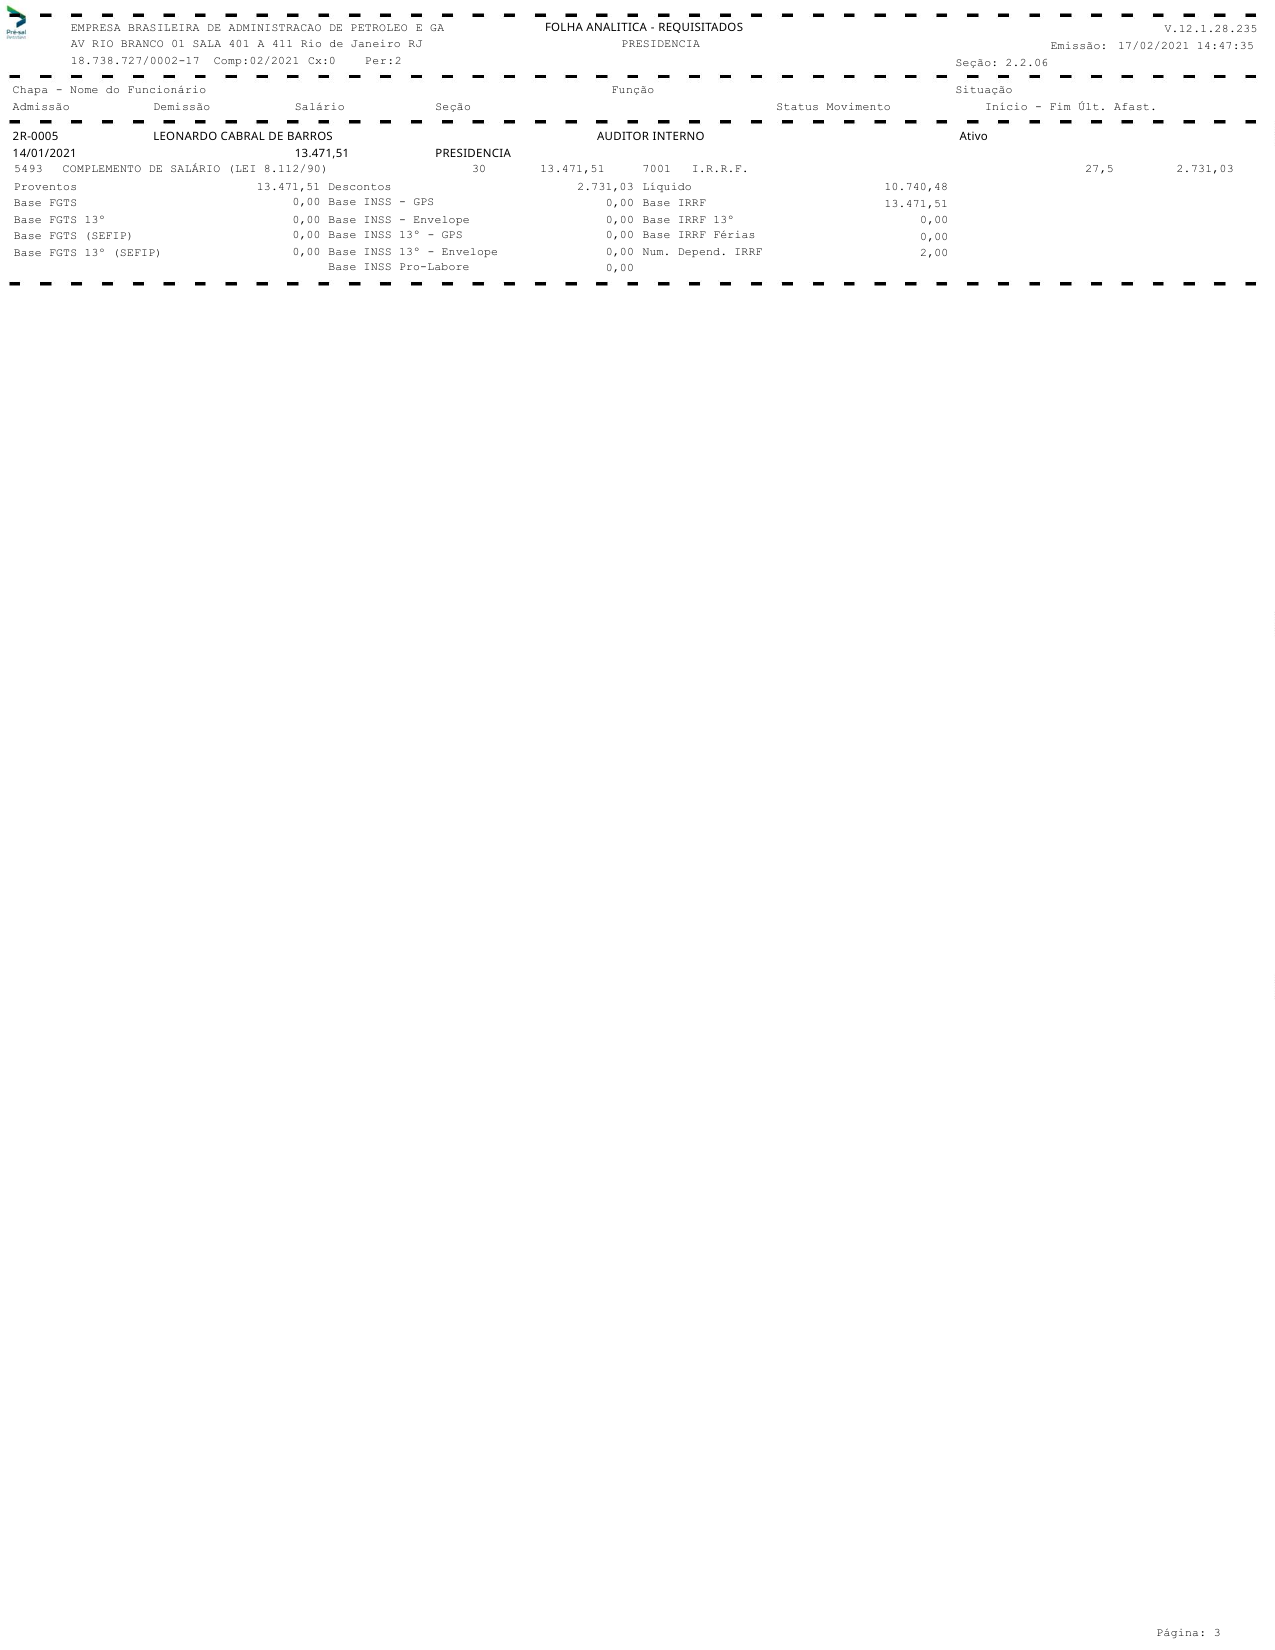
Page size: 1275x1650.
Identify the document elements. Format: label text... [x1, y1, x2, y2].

text 493 [21, 162, 60, 175]
text Início - Fim Últ. Afast. [985, 99, 1182, 113]
text 0,00 [606, 261, 787, 274]
text 2,00 [920, 246, 966, 259]
text Chapa - Nome do Funcionário [12, 83, 236, 96]
text 1 [12, 146, 19, 160]
text 0,00 Base INSS 13º - Envelope [292, 244, 524, 258]
text 0,00 Base INSS - Envelope [292, 212, 524, 226]
text V.12.1.28.235 [1164, 22, 1275, 35]
text Base FGTS 13º (SEFIP) [13, 245, 186, 259]
text R-0005 [19, 130, 80, 143]
text Status Movimento [776, 99, 908, 113]
text Situação [955, 82, 1066, 96]
text 0,00 Base INSS - GPS [292, 195, 460, 208]
text 2.731,03 [1176, 162, 1251, 175]
text 0,00 [920, 229, 966, 243]
text Salário [294, 99, 362, 113]
text 13.471,51 [884, 196, 966, 210]
text Função [611, 83, 672, 96]
text Base FGTS (SEFIP) [13, 229, 186, 242]
text 8.738.727/0002-17 Comp:02/2021 Cx:0 [78, 53, 361, 67]
text 27,5 [1085, 162, 1131, 175]
text Per:2 [364, 53, 419, 67]
text 0,00 [920, 213, 966, 226]
text 10.740,48 [884, 180, 966, 193]
text 2.731,03 Líquido [577, 179, 710, 193]
text Seção: 2.2.06 [955, 55, 1066, 69]
text COMPLEMENTO DE SALÁRIO (LEI 8.112/90) [62, 162, 353, 175]
text FOLHA ANALITICA - REQUISITADOS [545, 20, 785, 34]
text LEONARDO CABRAL DE BARROS [153, 130, 384, 143]
text Página: 3 [1156, 1626, 1237, 1639]
text Base INSS Pro-Labore [328, 260, 524, 273]
picture [0, 0, 1275, 1650]
text 1 [71, 53, 78, 67]
text Base FGTS [13, 196, 95, 209]
text 0,00 Base INSS 13º - GPS [292, 228, 524, 242]
text EMPRESA BRASILEIRA DE ADMINISTRACAO DE PETROLEO E GA [71, 20, 469, 34]
text Emissão: [1050, 38, 1118, 52]
text Ativo [959, 130, 1012, 143]
text 30 [472, 162, 503, 175]
text AV RIO BRANCO 01 SALA 401 A 411 Rio de Janeiro RJ [71, 37, 469, 50]
text Proventos [13, 179, 95, 193]
text I.R.R.F. [692, 162, 766, 175]
text Base FGTS 13º [13, 212, 186, 226]
text Seção [435, 99, 488, 113]
text 4/01/2021 [19, 146, 101, 160]
text 17/02/2021 14:47:35 [1118, 38, 1275, 52]
text 13.471,51 Descontos [257, 179, 460, 193]
text 13.471,51 [294, 146, 384, 160]
text PRESIDENCIA [435, 146, 531, 160]
text 0,00 Num. Depend. IRRF [606, 244, 787, 258]
text 0,00 Base IRRF 13º [606, 212, 787, 226]
text 2 [12, 130, 19, 143]
text 7001 [642, 162, 688, 175]
text PRESIDENCIA [621, 37, 717, 50]
text Admissão Demissão [12, 99, 236, 113]
text 0,00 Base IRRF [606, 196, 724, 209]
text 0,00 Base IRRF Férias [606, 228, 787, 242]
text AUDITOR INTERNO [597, 130, 722, 143]
text 5 [14, 162, 21, 175]
text 13.471,51 [540, 162, 622, 175]
